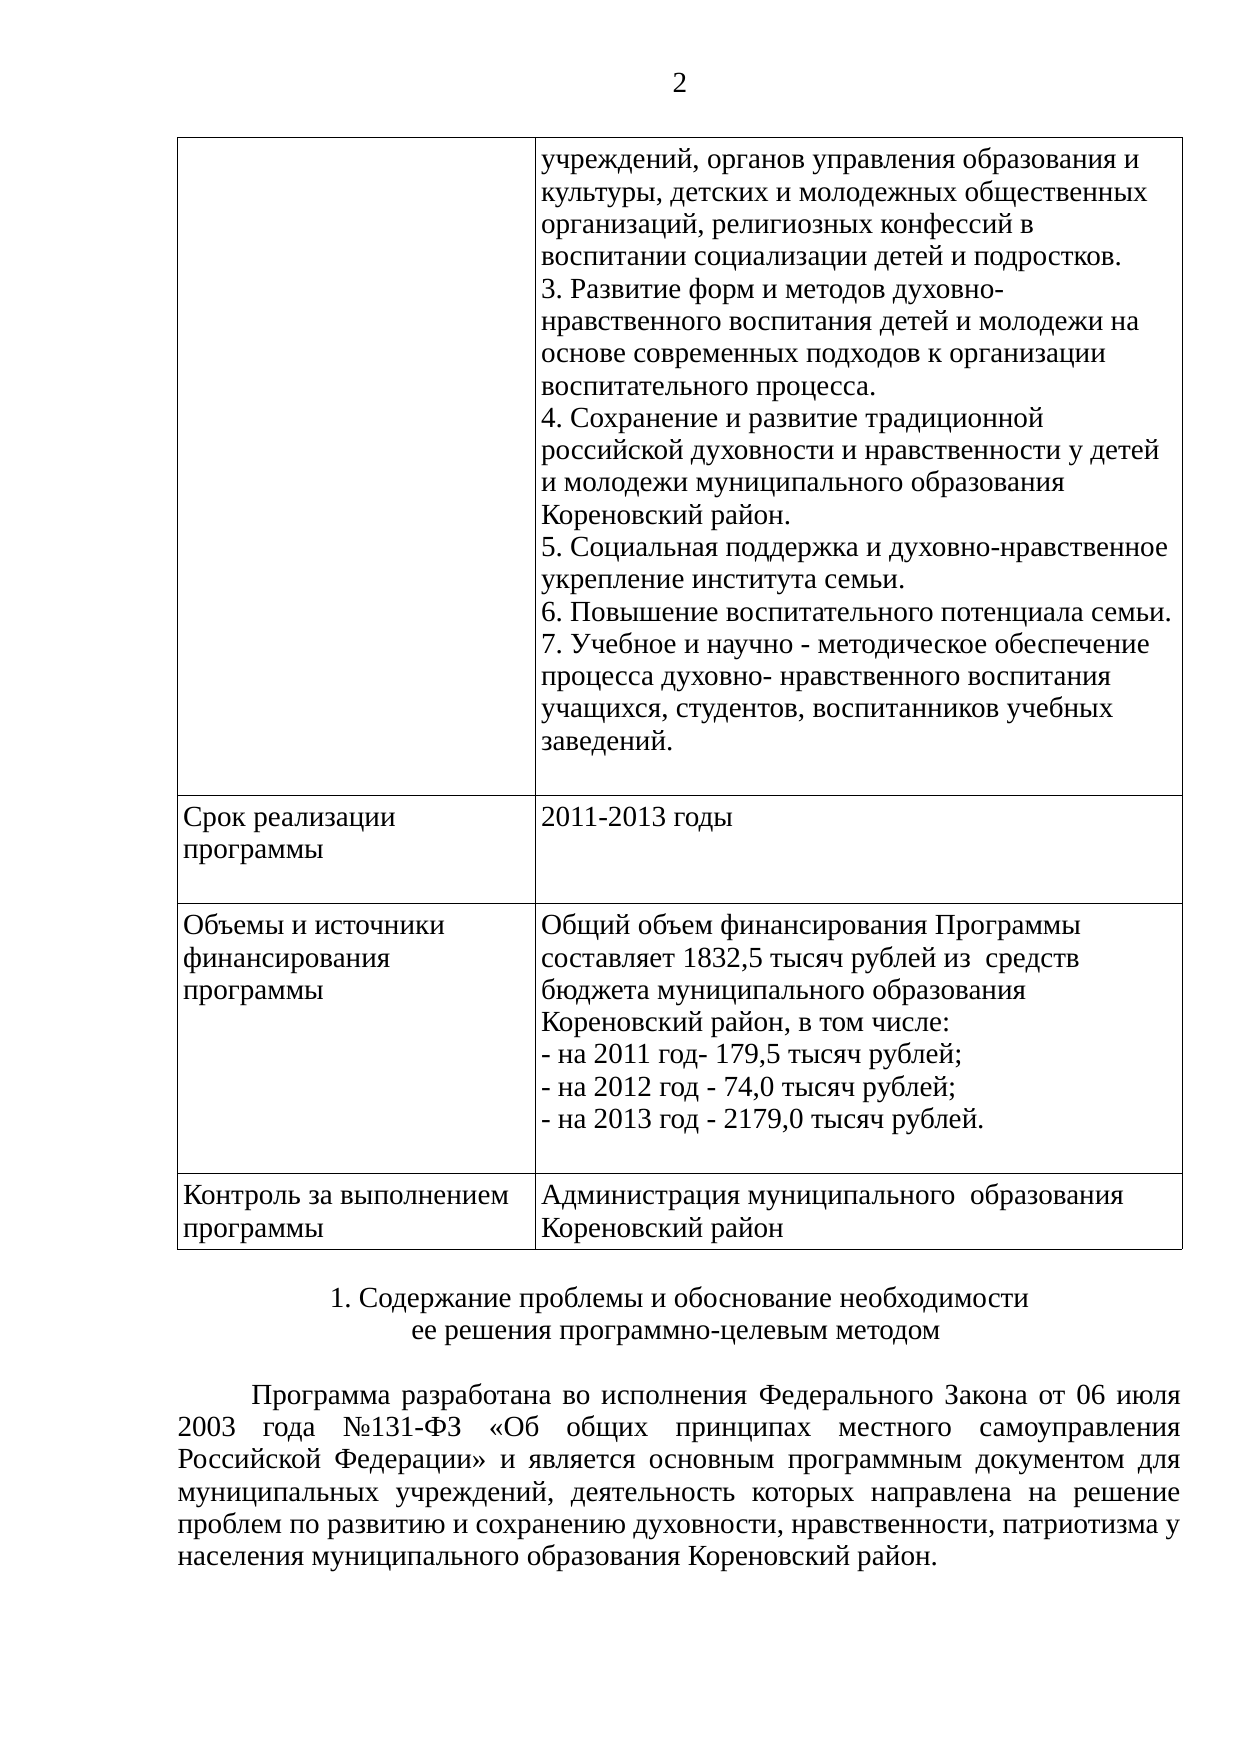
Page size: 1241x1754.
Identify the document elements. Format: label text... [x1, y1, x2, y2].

text Программа разработана во исполнения Федерального Закона от 06 июля 2003 года №131-ФЗ «Об общих принципах местного самоуправления Российской Федерации» и является основным программным документом для муниципальных учреждений, деятельность которых направлена на решение проблем по развитию и сохранению духовности, нравственности, патриотизма у населения муниципального образования Кореновский район. [177, 1378, 1181, 1572]
table_cell [178, 138, 535, 794]
table_cell Общий объем финансирования Программы составляет 1832,5 тысяч рублей из средств бюджета муниципального образования Кореновский район, в том числе: - на 2011 год- 179,5 тысяч рублей; - на 2012 год - 74,0 тысяч рублей; - на 2013 год - 2179,0 тысяч рублей. [536, 904, 1182, 1173]
text 1. Содержание проблемы и обоснование необходимости [177, 1281, 1181, 1314]
table_cell 2011-2013 годы [536, 796, 1182, 903]
text ее решения программно-целевым методом [177, 1314, 1181, 1346]
table_cell Объемы и источники финансирования программы [178, 904, 535, 1173]
table_cell Контроль за выполнением программы [178, 1174, 535, 1249]
table_cell учреждений, органов управления образования и культуры, детских и молодежных общественных организаций, религиозных конфессий в воспитании социализации детей и подростков. 3. Развитие форм и методов духовно-нравственного воспитания детей и молодежи на основе современных подходов к организации воспитательного процесса. 4. Сохранение и развитие традиционной российской духовности и нравственности у детей и молодежи муниципального образования Кореновский район. 5. Социальная поддержка и духовно-нравственное укрепление института семьи. 6. Повышение воспитательного потенциала семьи. 7. Учебное и научно - методическое обеспечение процесса духовно- нравственного воспитания учащихся, студентов, воспитанников учебных заведений. [536, 138, 1182, 794]
table_cell Администрация муниципального образования Кореновский район [536, 1174, 1182, 1249]
table_cell 2 [177, 61, 1182, 137]
table_cell Срок реализации программы [178, 796, 535, 903]
